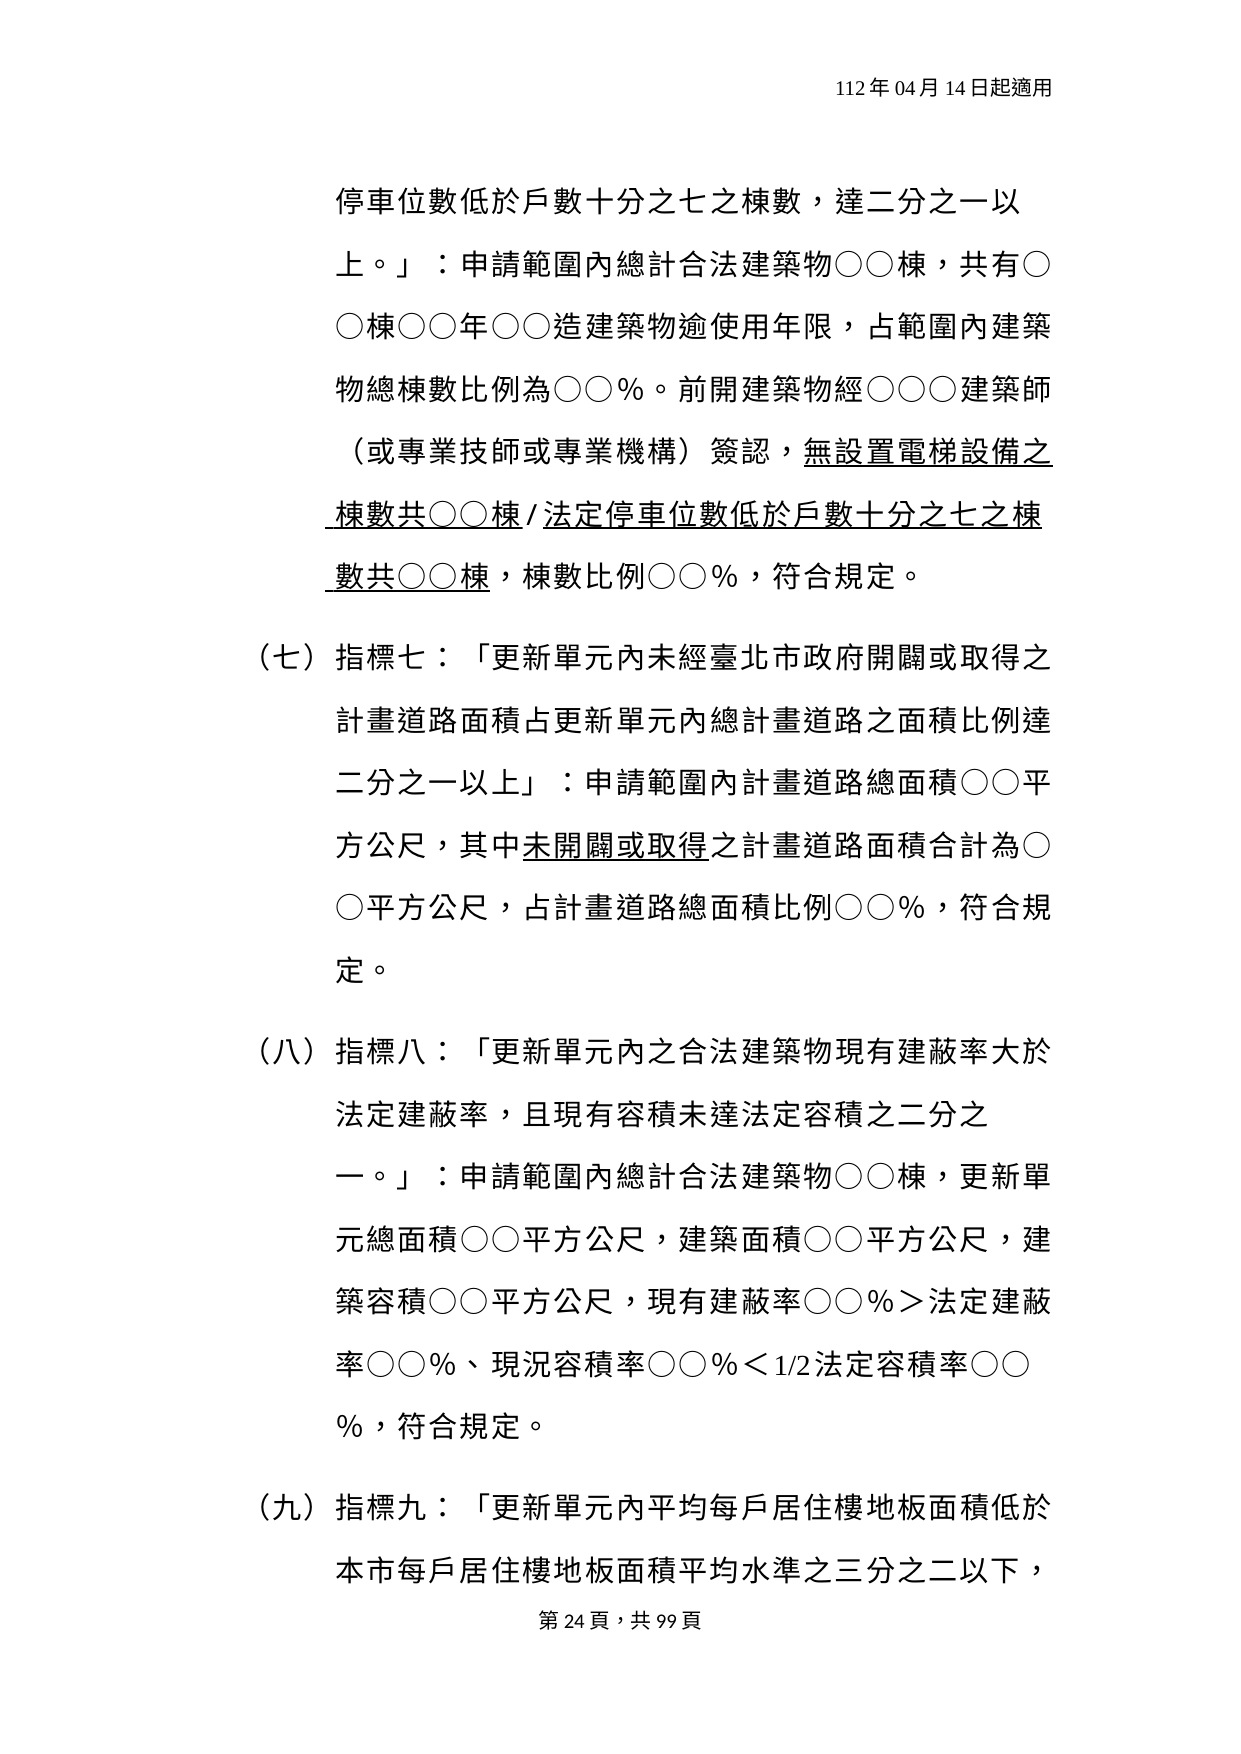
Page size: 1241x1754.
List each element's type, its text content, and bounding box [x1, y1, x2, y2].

text 停車位數低於戶數十分之七之棟數，達二分之一以上。」：申請範圍內總計合法建築物○○棟，共有○○棟○○年○○造建築物逾使用年限，占範圍內建築物總棟數比例為○○％。前開建築物經○○○建築師（或專業技師或專業機構）簽認，無設置電梯設備之棟數共○○棟/法定停車位數低於戶數十分之七之棟數共○○棟，棟數比例○○％，符合規定。 [238, 158, 1052, 596]
text （八）指標八：「更新單元內之合法建築物現有建蔽率大於法定建蔽率，且現有容積未達法定容積之二分之一。」：申請範圍內總計合法建築物○○棟，更新單元總面積○○平方公尺，建築面積○○平方公尺，建築容積○○平方公尺，現有建蔽率○○％＞法定建蔽率○○％、現況容積率○○％＜1/2法定容積率○○％，符合規定。 [238, 1008, 1052, 1446]
text （七）指標七：「更新單元內未經臺北市政府開闢或取得之計畫道路面積占更新單元內總計畫道路之面積比例達二分之一以上」：申請範圍內計畫道路總面積○○平方公尺，其中未開闢或取得之計畫道路面積合計為○○平方公尺，占計畫道路總面積比例○○％，符合規定。 [238, 614, 1052, 989]
text （九）指標九：「更新單元內平均每戶居住樓地板面積低於本市每戶居住樓地板面積平均水準之三分之二以下，或更新單元內每戶居住樓地板面積低於本市每戶居住樓地板面積平均水準之戶數比例達二分之一以上。」：申請範圍內總計○○戶，總樓地板面積○○平方公尺，平均居住樓地板面積○○平方公尺/戶，符合規定。 [238, 1464, 1052, 1589]
